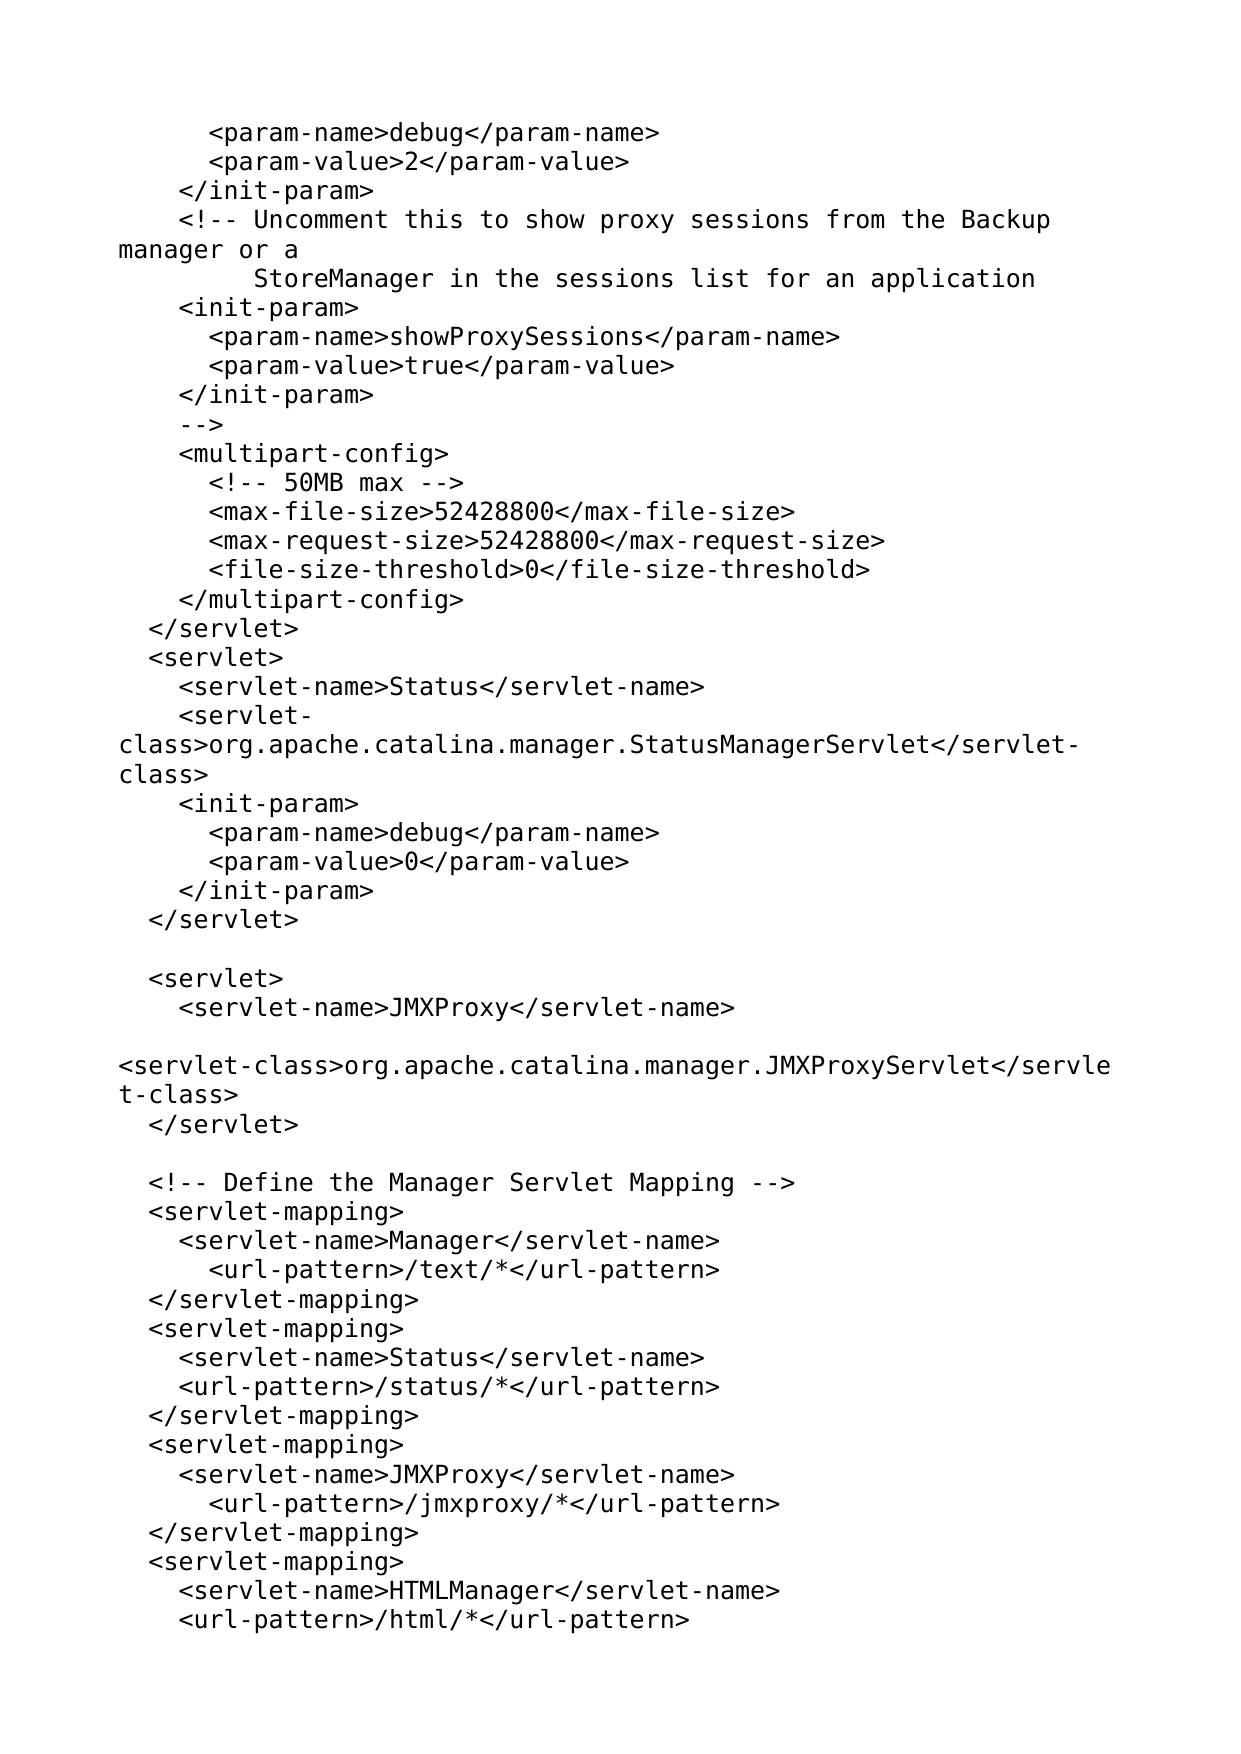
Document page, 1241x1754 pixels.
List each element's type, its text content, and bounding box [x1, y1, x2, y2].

text <param-name>debug</param-name> <param-value>2</param-value> </init-param> <!-- Uncomment this to show proxy sessions from the Backup manager or a StoreManager in the sessions list for an application <init-param> <param-name>showProxySessions</param-name> <param-value>true</param-value> </init-param> --> <multipart-config> <!-- 50MB max --> <max-file-size>52428800</max-file-size> <max-request-size>52428800</max-request-size> <file-size-threshold>0</file-size-threshold> </multipart-config> </servlet> <servlet> <servlet-name>Status</servlet-name> <servlet-class>org.apache.catalina.manager.StatusManagerServlet</servlet-class> <init-param> <param-name>debug</param-name> <param-value>0</param-value> </init-param> </servlet> <servlet> <servlet-name>JMXProxy</servlet-name> <servlet-class>org.apache.catalina.manager.JMXProxyServlet</servlet-class> </servlet> <!-- Define the Manager Servlet Mapping --> <servlet-mapping> <servlet-name>Manager</servlet-name> <url-pattern>/text/*</url-pattern> </servlet-mapping> <servlet-mapping> <servlet-name>Status</servlet-name> <url-pattern>/status/*</url-pattern> </servlet-mapping> <servlet-mapping> <servlet-name>JMXProxy</servlet-name> <url-pattern>/jmxproxy/*</url-pattern> </servlet-mapping> <servlet-mapping> <servlet-name>HTMLManager</servlet-name> <url-pattern>/html/*</url-pattern> [118, 118, 1122, 1635]
